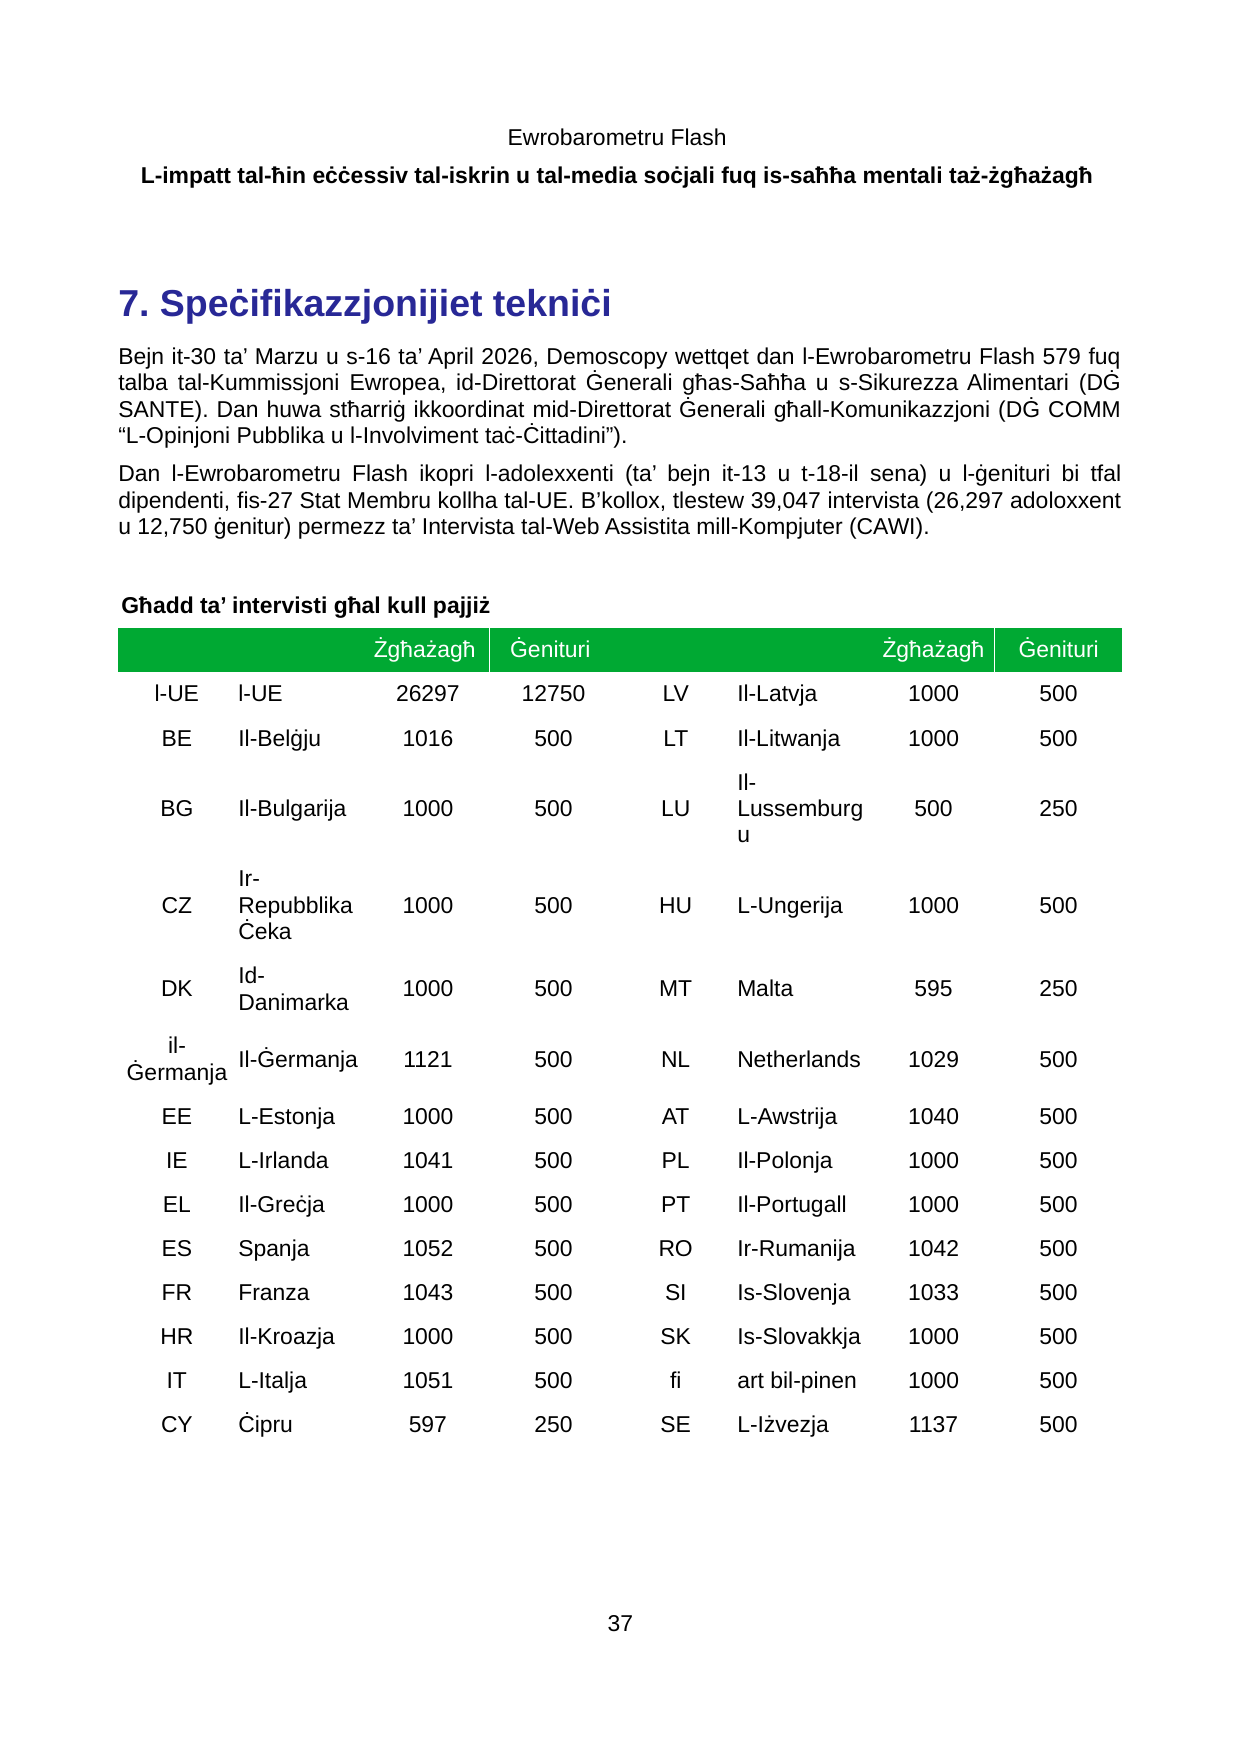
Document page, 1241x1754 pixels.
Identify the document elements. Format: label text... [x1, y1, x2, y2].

table_cell 1000 [366, 760, 489, 856]
table_cell 1137 [872, 1403, 994, 1447]
table_cell 500 [995, 856, 1122, 953]
table_cell 1051 [366, 1359, 489, 1402]
table_cell fi [617, 1359, 734, 1402]
table_cell BG [118, 760, 235, 856]
table_cell MT [617, 953, 734, 1024]
table_cell HR [118, 1314, 235, 1358]
text Bejn it-30 ta’ Marzu u s-16 ta’ April 2026, Demoscopy wettqet dan l-Ewrobarometru Flash 579 fuq talba tal-Kummissjoni Ewropea, id-Direttorat Ġenerali għas-Saħħa u s-Sikurezza Alimentari (DĠ SANTE). Dan huwa stħarriġ ikkoordinat mid-Direttorat Ġenerali għall-Komunikazzjoni (DĠ COMM “L-Opinjoni Pubblika u l-Involviment taċ-Ċittadini”). [118, 343, 1122, 448]
table_cell 1052 [366, 1226, 489, 1270]
table_cell 500 [995, 1182, 1122, 1226]
subtitle 7. Speċifikazzjonijiet tekniċi [118, 281, 1122, 324]
table_cell L-Irlanda [235, 1138, 366, 1182]
table_cell 1121 [366, 1024, 489, 1094]
table_cell Il-Lussemburgu [734, 760, 872, 856]
table_cell 1000 [366, 953, 489, 1024]
table_cell 1041 [366, 1138, 489, 1182]
table_cell L-Italja [235, 1359, 366, 1402]
table_cell [617, 628, 734, 672]
table_cell PT [617, 1182, 734, 1226]
table_cell SE [617, 1403, 734, 1447]
table_cell 500 [995, 1314, 1122, 1358]
table_cell 500 [490, 1138, 617, 1182]
table_cell Ir-Repubblika Ċeka [235, 856, 366, 953]
table_cell Id-Danimarka [235, 953, 366, 1024]
table_cell LT [617, 716, 734, 760]
table_cell l-UE [118, 672, 235, 716]
table_cell 597 [366, 1403, 489, 1447]
table_cell 250 [490, 1403, 617, 1447]
table_cell 500 [995, 672, 1122, 716]
table_header Għadd ta’ intervisti għal kull pajjiż [118, 584, 1122, 627]
table_cell 1016 [366, 716, 489, 760]
table_cell 500 [995, 1226, 1122, 1270]
table_cell L-Estonja [235, 1094, 366, 1138]
table_cell EE [118, 1094, 235, 1138]
table_cell CY [118, 1403, 235, 1447]
table_cell 500 [490, 1359, 617, 1402]
table_cell 1000 [872, 672, 994, 716]
table_cell PL [617, 1138, 734, 1182]
table_cell 500 [490, 1226, 617, 1270]
table_cell 500 [995, 1094, 1122, 1138]
table_cell Ġenituri [490, 628, 617, 672]
table_cell 500 [995, 1270, 1122, 1314]
table_cell RO [617, 1226, 734, 1270]
table_cell Is-Slovakkja [734, 1314, 872, 1358]
table_cell 500 [490, 856, 617, 953]
table_cell SI [617, 1270, 734, 1314]
table_cell 250 [995, 760, 1122, 856]
table_cell 500 [995, 1138, 1122, 1182]
table_cell Il-Belġju [235, 716, 366, 760]
table_cell Il-Portugall [734, 1182, 872, 1226]
table_cell 1029 [872, 1024, 994, 1094]
table_cell 1000 [872, 1359, 994, 1402]
table_cell Il-Polonja [734, 1138, 872, 1182]
table_cell Franza [235, 1270, 366, 1314]
table_cell 1000 [872, 1138, 994, 1182]
table_cell 26297 [366, 672, 489, 716]
table_cell 595 [872, 953, 994, 1024]
table_cell 500 [490, 1182, 617, 1226]
table_cell 1000 [366, 1314, 489, 1358]
table_cell [235, 628, 366, 672]
table_cell 12750 [490, 672, 617, 716]
table_cell LV [617, 672, 734, 716]
table_cell 1000 [366, 1182, 489, 1226]
table_cell Ġenituri [995, 628, 1122, 672]
table_cell BE [118, 716, 235, 760]
table_cell Is-Slovenja [734, 1270, 872, 1314]
table_cell LU [617, 760, 734, 856]
table_cell NL [617, 1024, 734, 1094]
table_cell 500 [490, 760, 617, 856]
table_cell Spanja [235, 1226, 366, 1270]
table_cell 500 [490, 953, 617, 1024]
table_cell 500 [490, 1270, 617, 1314]
table_cell 500 [995, 716, 1122, 760]
table_cell 1000 [872, 1182, 994, 1226]
table_cell Il-Ġermanja [235, 1024, 366, 1094]
table_cell 1000 [366, 856, 489, 953]
table_cell 1033 [872, 1270, 994, 1314]
table_cell L-Ungerija [734, 856, 872, 953]
table_cell 250 [995, 953, 1122, 1024]
table_cell Il-Greċja [235, 1182, 366, 1226]
table_cell IE [118, 1138, 235, 1182]
table_cell 1000 [366, 1094, 489, 1138]
table_cell CZ [118, 856, 235, 953]
table_cell Il-Latvja [734, 672, 872, 716]
table_cell Il-Litwanja [734, 716, 872, 760]
table_cell 1000 [872, 856, 994, 953]
table_cell Ir-Rumanija [734, 1226, 872, 1270]
table_cell 500 [490, 1094, 617, 1138]
table_cell il-Ġermanja [118, 1024, 235, 1094]
table_cell l-UE [235, 672, 366, 716]
table_cell [118, 628, 235, 672]
table_cell IT [118, 1359, 235, 1402]
table_cell [734, 628, 872, 672]
table_cell 500 [490, 1024, 617, 1094]
table_cell art bil-pinen [734, 1359, 872, 1402]
table_cell L-Awstrija [734, 1094, 872, 1138]
table_cell 500 [995, 1024, 1122, 1094]
text Dan l-Ewrobarometru Flash ikopri l-adolexxenti (ta’ bejn it-13 u t-18-il sena) u l-ġenituri bi tfal dipendenti, fis-27 Stat Membru kollha tal-UE. B’kollox, tlestew 39,047 intervista (26,297 adoloxxent u 12,750 ġenitur) permezz ta’ Intervista tal-Web Assistita mill-Kompjuter (CAWI). [118, 460, 1122, 539]
table_cell Il-Kroazja [235, 1314, 366, 1358]
table_cell Il-Bulgarija [235, 760, 366, 856]
table_cell L-Iżvezja [734, 1403, 872, 1447]
table_cell ES [118, 1226, 235, 1270]
table_cell Malta [734, 953, 872, 1024]
table_cell Netherlands [734, 1024, 872, 1094]
table_cell 1000 [872, 716, 994, 760]
table_cell 500 [872, 760, 994, 856]
table_cell EL [118, 1182, 235, 1226]
table_cell 1043 [366, 1270, 489, 1314]
table_cell Ċipru [235, 1403, 366, 1447]
table_cell Żgħażagħ [872, 628, 994, 672]
table_cell AT [617, 1094, 734, 1138]
table_cell Żgħażagħ [366, 628, 489, 672]
table_cell 500 [490, 716, 617, 760]
table_cell 500 [995, 1403, 1122, 1447]
table_cell 1042 [872, 1226, 994, 1270]
table_cell HU [617, 856, 734, 953]
table_cell DK [118, 953, 235, 1024]
table_cell 1040 [872, 1094, 994, 1138]
table_cell 1000 [872, 1314, 994, 1358]
table_cell SK [617, 1314, 734, 1358]
table_cell FR [118, 1270, 235, 1314]
table_cell 500 [995, 1359, 1122, 1402]
table_cell 500 [490, 1314, 617, 1358]
